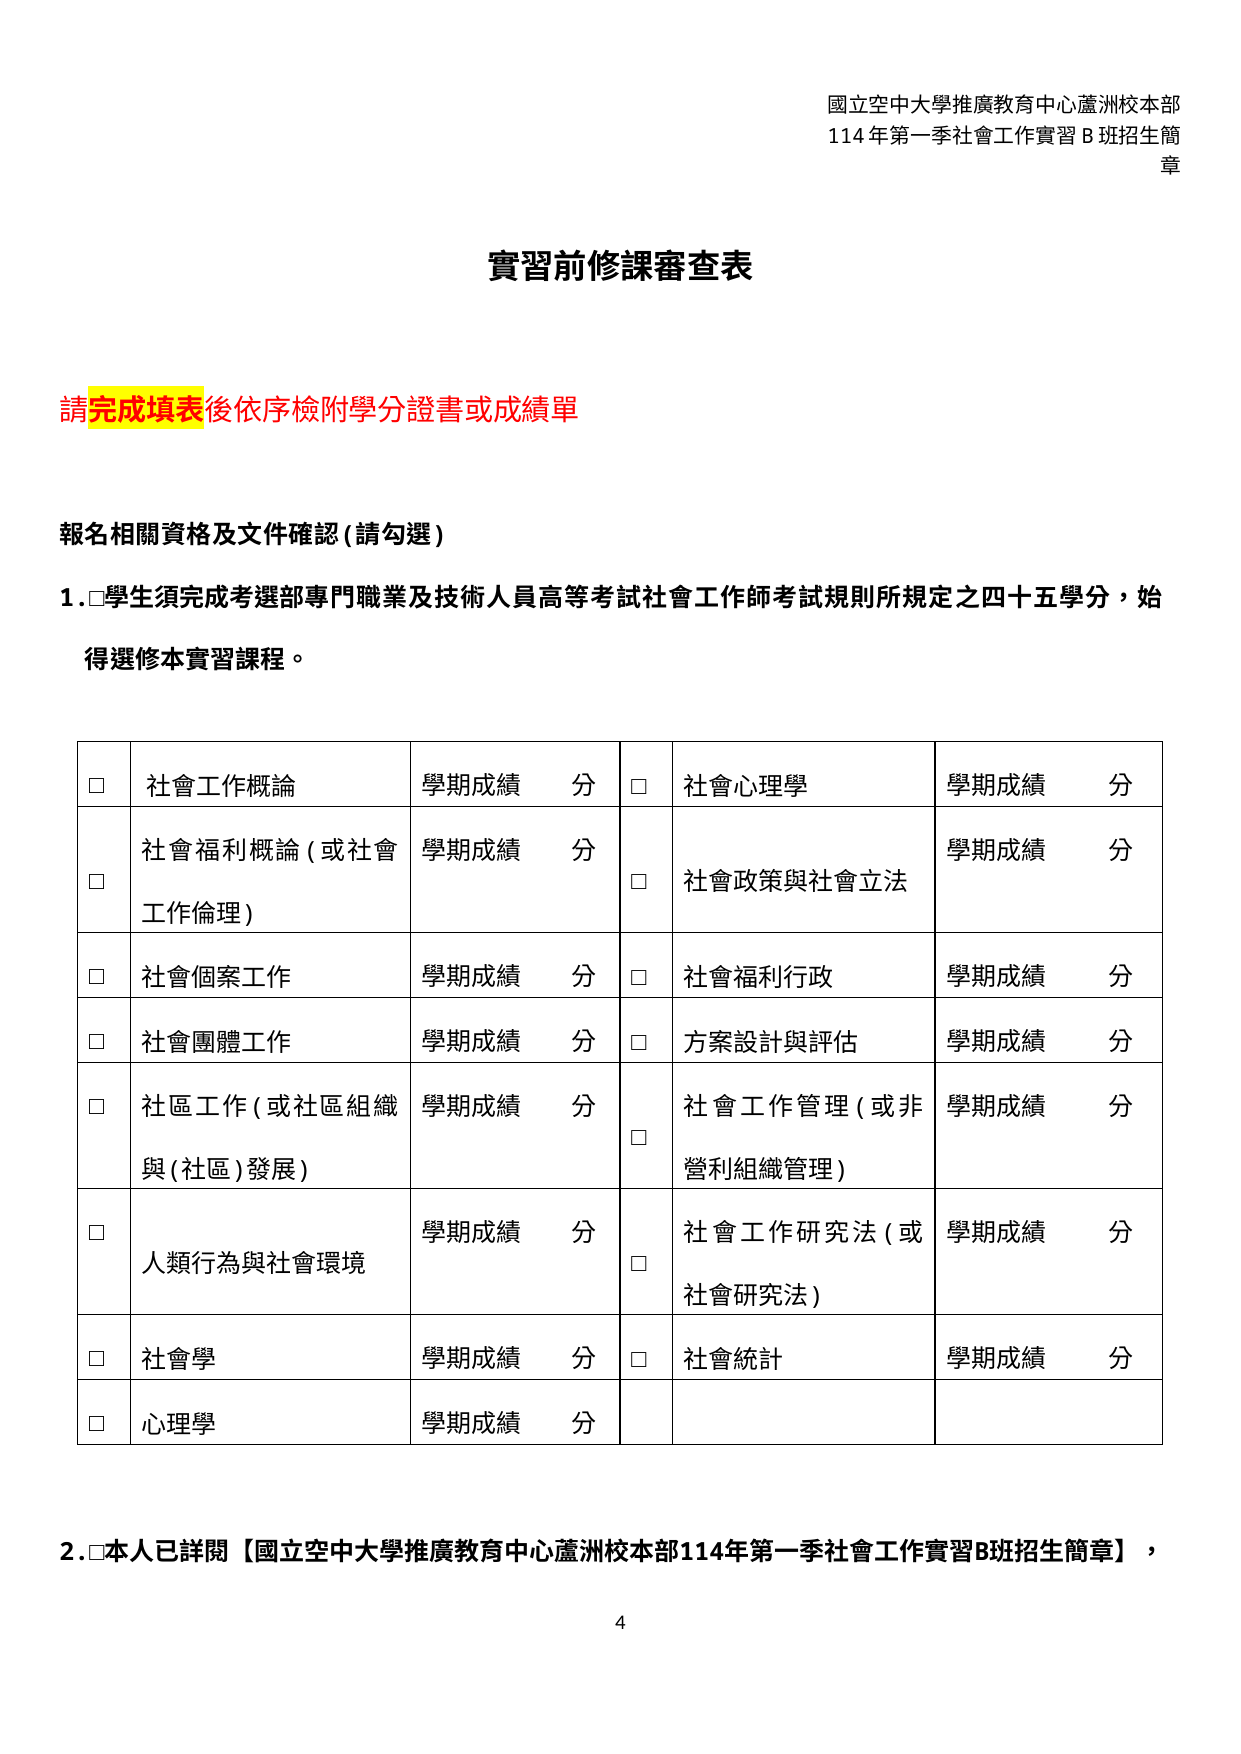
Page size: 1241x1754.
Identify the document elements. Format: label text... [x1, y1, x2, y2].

table_cell 學期成績 分 [411, 807, 619, 932]
table_cell 學期成績 分 [411, 1063, 619, 1188]
subtitle 報名相關資格及文件確認(請勾選) [59, 491, 1181, 553]
table_header 學期成績 分 [411, 742, 619, 806]
table_cell 社會統計 [673, 1315, 934, 1379]
table_cell 社會團體工作 [131, 998, 410, 1062]
table_cell □ [78, 933, 130, 997]
table_cell 學期成績 分 [936, 1063, 1162, 1188]
table_header 學期成績 分 [936, 742, 1162, 806]
table_cell 學期成績 分 [936, 933, 1162, 997]
table_cell 學期成績 分 [936, 1315, 1162, 1379]
table_cell 學期成績 分 [936, 807, 1162, 932]
text 請完成填表後依序檢附學分證書或成績單 [59, 366, 1181, 428]
table_cell 學期成績 分 [411, 933, 619, 997]
table_cell □ [621, 807, 672, 932]
table_cell □ [78, 1189, 130, 1314]
table_cell 學期成績 分 [936, 1189, 1162, 1314]
table_cell □ [78, 807, 130, 932]
table_cell 方案設計與評估 [673, 998, 934, 1062]
table_cell 社會工作管理(或非營利組織管理) [673, 1063, 934, 1188]
table_cell 人類行為與社會環境 [131, 1189, 410, 1314]
table_cell 社會學 [131, 1315, 410, 1379]
table_cell □ [621, 1315, 672, 1379]
table_cell 社區工作(或社區組織與(社區)發展) [131, 1063, 410, 1188]
table_cell 社會福利概論(或社會工作倫理) [131, 807, 410, 932]
table_cell [621, 1380, 672, 1444]
table_cell 社會工作研究法(或社會研究法) [673, 1189, 934, 1314]
table_cell □ [78, 1380, 130, 1444]
table_header 社會心理學 [673, 742, 934, 806]
text 實習前修課審查表 [59, 222, 1181, 285]
table_cell 學期成績 分 [411, 1315, 619, 1379]
table_cell 學期成績 分 [411, 998, 619, 1062]
table_cell □ [621, 998, 672, 1062]
table_header □ [621, 742, 672, 806]
table_cell □ [621, 1189, 672, 1314]
table_cell 社會政策與社會立法 [673, 807, 934, 932]
text 1.□學生須完成考選部專門職業及技術人員高等考試社會工作師考試規則所規定之四十五學分，始得選修本實習課程。 [59, 553, 1181, 678]
table_cell 心理學 [131, 1380, 410, 1444]
table_cell 社會福利行政 [673, 933, 934, 997]
table_cell □ [78, 998, 130, 1062]
table_cell [936, 1380, 1162, 1444]
table_cell □ [78, 1315, 130, 1379]
text 2.□本人已詳閱【國立空中大學推廣教育中心蘆洲校本部114年第一季社會工作實習B班招生簡章】， [59, 1508, 1181, 1570]
table_cell □ [78, 1063, 130, 1188]
table_cell 社會個案工作 [131, 933, 410, 997]
table_cell □ [621, 933, 672, 997]
table_cell □ [621, 1063, 672, 1188]
table_cell 學期成績 分 [411, 1189, 619, 1314]
table_header 社會工作概論 [131, 742, 410, 806]
table_cell [673, 1380, 934, 1444]
table_cell 學期成績 分 [411, 1380, 619, 1444]
table_cell 學期成績 分 [936, 998, 1162, 1062]
table_header □ [78, 742, 130, 806]
